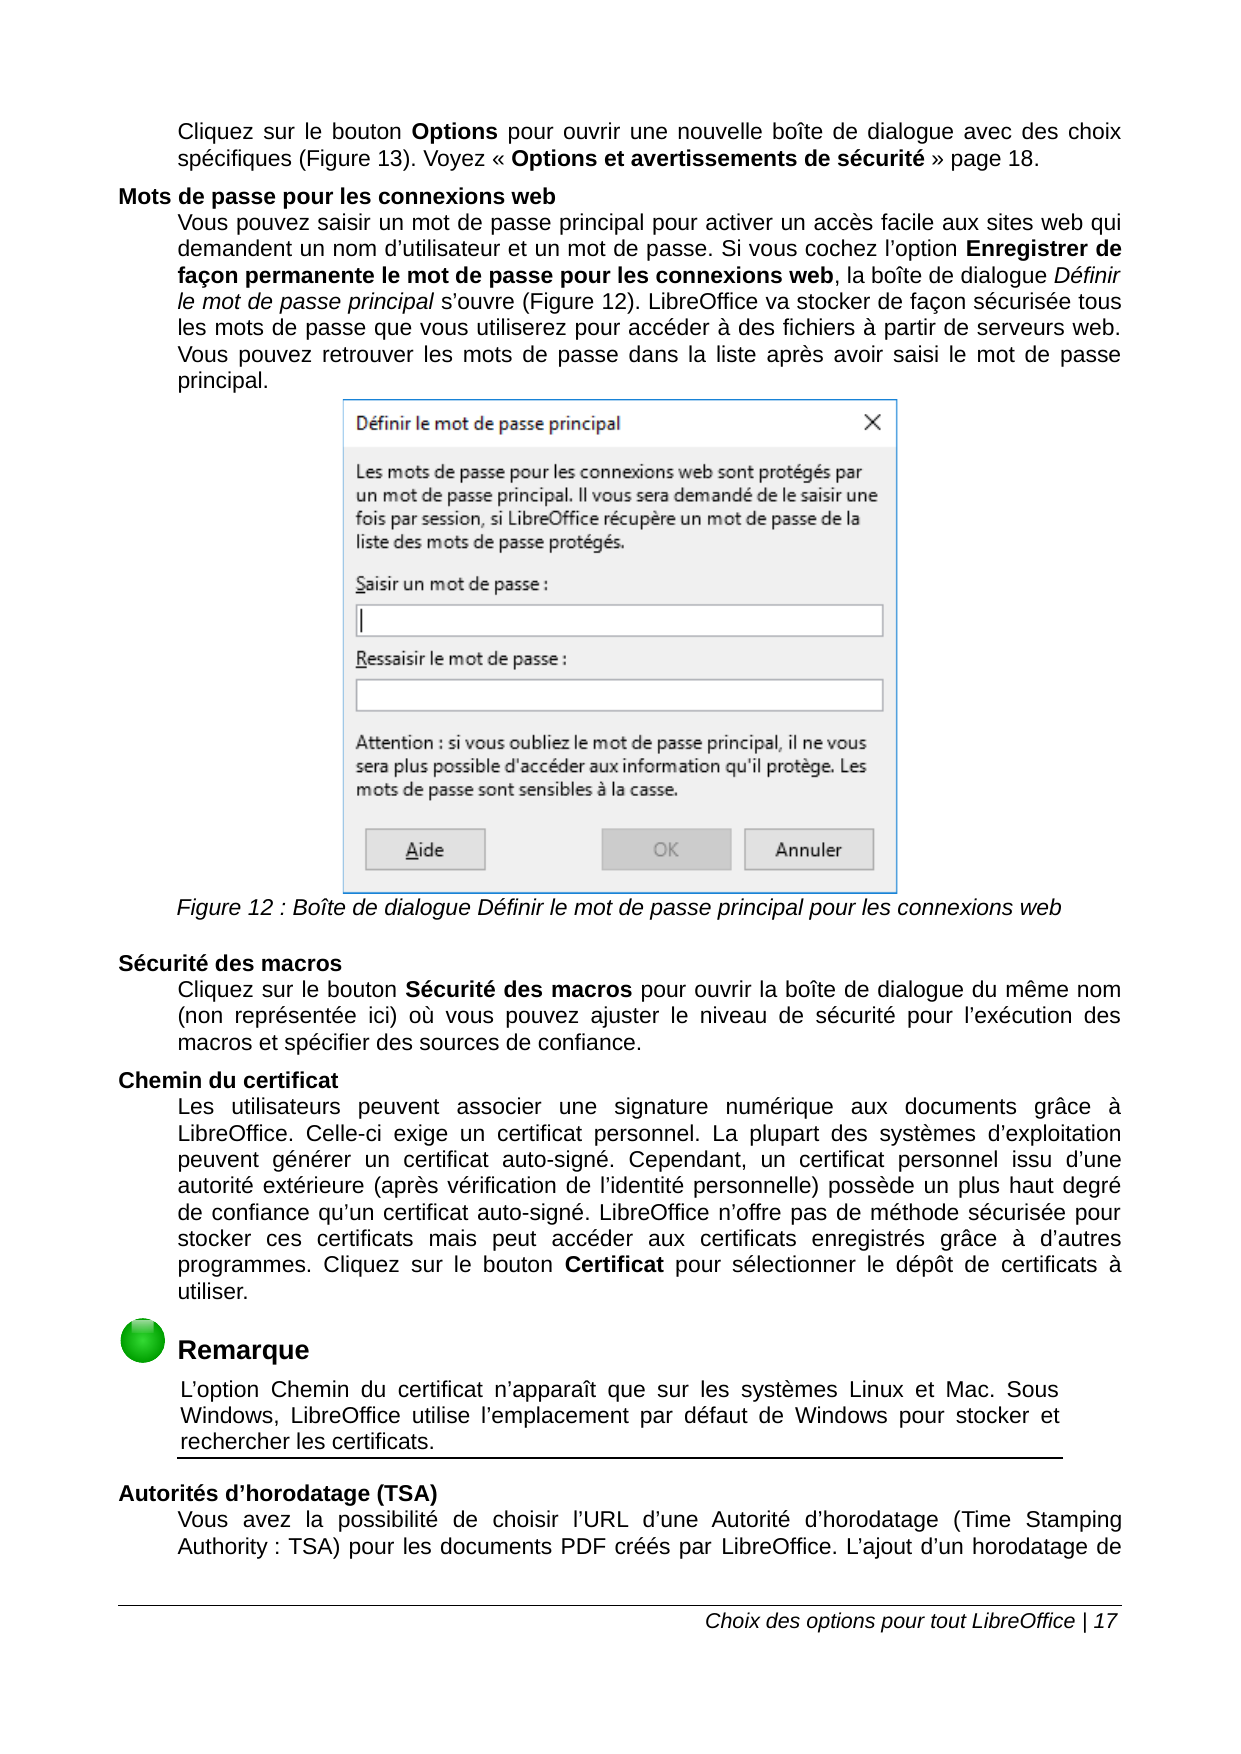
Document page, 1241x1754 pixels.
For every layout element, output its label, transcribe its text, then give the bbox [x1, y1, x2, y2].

text Vous avez la possibilité de choisir l’URL d’une Autorité d’horodatage (Time Stamping Authority : TSA) pour les documents PDF créés par LibreOffice. L’ajout d’un horodatage de [177, 1506, 1122, 1559]
text Autorités d’horodatage (TSA) [118, 1480, 1122, 1506]
picture [342, 399, 898, 894]
text Vous pouvez saisir un mot de passe principal pour activer un accès facile aux sites web qui demandent un nom d’utilisateur et un mot de passe. Si vous cochez l’option Enregistrer de façon permanente le mot de passe pour les connexions web, la boîte de dialogue Définir le mot de passe principal s’ouvre (Figure 12). LibreOffice va stocker de façon sécurisée tous les mots de passe que vous utiliserez pour accéder à des fichiers à partir de serveurs web. Vous pouvez retrouver les mots de passe dans la liste après avoir saisi le mot de passe principal. [177, 209, 1122, 393]
text Les utilisateurs peuvent associer une signature numérique aux documents grâce à LibreOffice. Celle-ci exige un certificat personnel. La plupart des systèmes d’exploitation peuvent générer un certificat auto-signé. Cependant, un certificat personnel issu d’une autorité extérieure (après vérification de l’identité personnelle) possède un plus haut degré de confiance qu’un certificat auto-signé. LibreOffice n’offre pas de méthode sécurisée pour stocker ces certificats mais peut accéder aux certificats enregistrés grâce à d’autres programmes. Cliquez sur le bouton Certificat pour sélectionner le dépôt de certificats à utiliser. [177, 1093, 1122, 1304]
text Mots de passe pour les connexions web [118, 183, 1122, 209]
subtitle Remarque [118, 1316, 1122, 1365]
text Figure 12 : Boîte de dialogue Définir le mot de passe principal pour les connexions web [174, 399, 1066, 920]
text Cliquez sur le bouton Options pour ouvrir une nouvelle boîte de dialogue avec des choix spécifiques (Figure 13). Voyez « Options et avertissements de sécurité » page 18. [177, 118, 1122, 171]
text Chemin du certificat [118, 1067, 1122, 1093]
text L’option Chemin du certificat n’apparaît que sur les systèmes Linux et Mac. Sous Windows, LibreOffice utilise l’emplacement par défaut de Windows pour stocker et rechercher les certificats. [177, 1373, 1063, 1457]
text Cliquez sur le bouton Sécurité des macros pour ouvrir la boîte de dialogue du même nom (non représentée ici) où vous pouvez ajuster le niveau de sécurité pour l’exécution des macros et spécifier des sources de confiance. [177, 976, 1122, 1055]
text Sécurité des macros [118, 949, 1122, 976]
